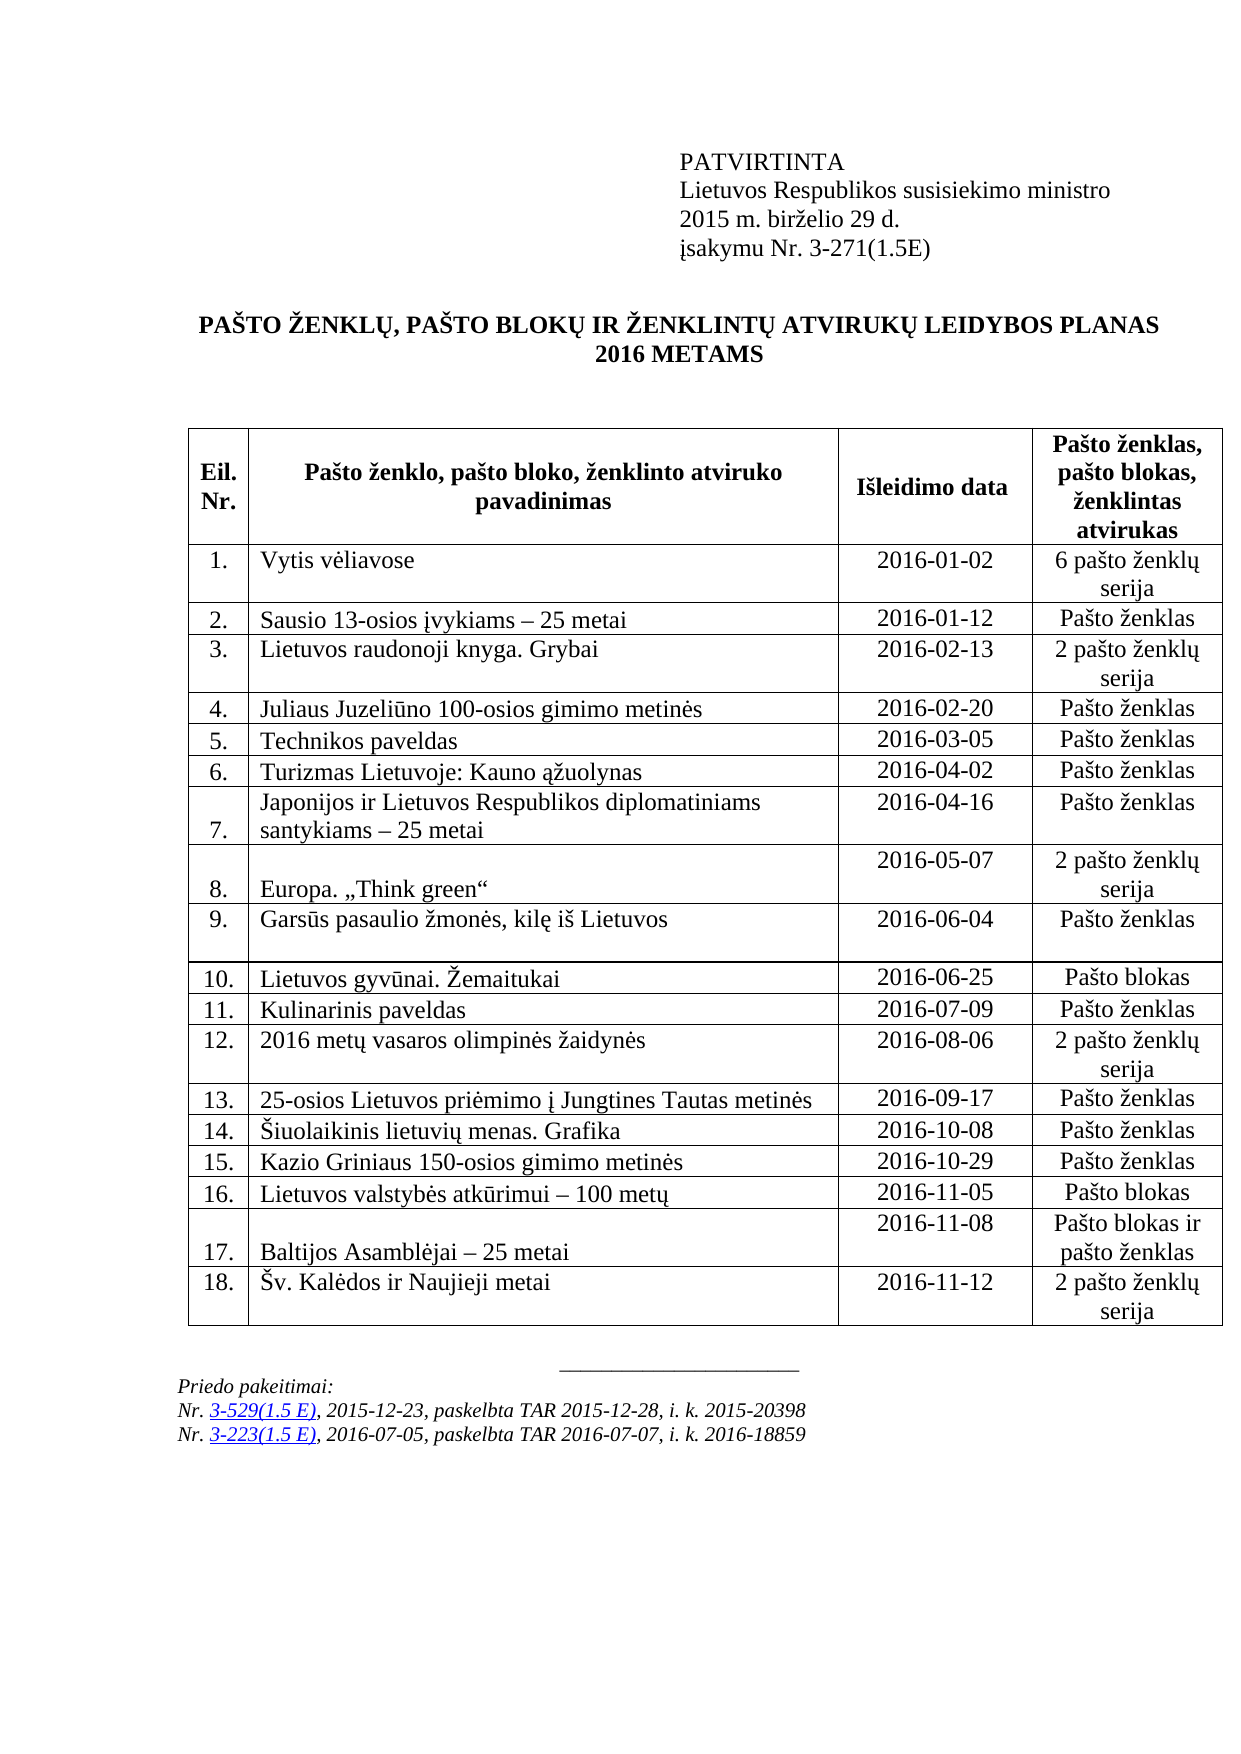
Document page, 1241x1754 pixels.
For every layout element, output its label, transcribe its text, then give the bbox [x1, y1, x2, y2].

table_cell 2. [189, 603, 248, 633]
table_cell 6 pašto ženklų serija [1033, 545, 1222, 602]
table_cell 17. [189, 1209, 248, 1266]
text įsakymu Nr. 3-271(1.5E) [679, 233, 1181, 262]
table_cell 4. [189, 693, 248, 723]
table_cell Pašto ženklas [1033, 756, 1222, 786]
table_cell Pašto blokas [1033, 1177, 1222, 1207]
table_header Pašto ženklas, pašto blokas, ženklintas atvirukas [1033, 429, 1222, 544]
table_cell 12. [189, 1025, 248, 1082]
table_cell Kazio Griniaus 150-osios gimimo metinės [249, 1146, 838, 1176]
table_cell 14. [189, 1115, 248, 1145]
table_header Išleidimo data [839, 429, 1032, 544]
text 2015 m. birželio 29 d. [679, 204, 1181, 233]
table_cell 25-osios Lietuvos priėmimo į Jungtines Tautas metinės [249, 1084, 838, 1114]
table_cell 2 pašto ženklų serija [1033, 1025, 1222, 1082]
table_cell Sausio 13-osios įvykiams – 25 metai [249, 603, 838, 633]
table_cell Pašto ženklas [1033, 787, 1222, 844]
table_cell Lietuvos raudonoji knyga. Grybai [249, 635, 838, 692]
table_cell 2016-09-17 [839, 1084, 1032, 1114]
table_cell 3. [189, 635, 248, 692]
table_cell 11. [189, 994, 248, 1024]
table_cell 2016-02-13 [839, 635, 1032, 692]
table_cell 2016-05-07 [839, 845, 1032, 903]
table_header Eil. Nr. [189, 429, 248, 544]
table_cell Garsūs pasaulio žmonės, kilę iš Lietuvos [249, 904, 838, 961]
table_cell Pašto ženklas [1033, 724, 1222, 754]
table_cell Technikos paveldas [249, 724, 838, 754]
table_cell 5. [189, 724, 248, 754]
table_cell 2016-04-02 [839, 756, 1032, 786]
text Lietuvos Respublikos susisiekimo ministro [679, 176, 1181, 204]
table_cell Pašto ženklas [1033, 693, 1222, 723]
table_cell 2016-02-20 [839, 693, 1032, 723]
table_cell 2 pašto ženklų serija [1033, 845, 1222, 903]
table_cell 9. [189, 904, 248, 961]
text Nr. 3-529(1.5 E), 2015-12-23, paskelbta TAR 2015-12-28, i. k. 2015-20398 [177, 1398, 1181, 1422]
table_cell 15. [189, 1146, 248, 1176]
table_cell 2016-11-08 [839, 1209, 1032, 1266]
text PAŠTO ŽENKLŲ, PAŠTO BLOKŲ IR ŽENKLINTŲ ATVIRUKŲ LEIDYBOS PLANAS 2016 METAMS [177, 310, 1181, 367]
table_cell 2016-06-04 [839, 904, 1032, 961]
table_cell 16. [189, 1177, 248, 1207]
table_cell 2016-10-29 [839, 1146, 1032, 1176]
table_cell 13. [189, 1084, 248, 1114]
table_cell 2016 metų vasaros olimpinės žaidynės [249, 1025, 838, 1082]
table_cell 18. [189, 1267, 248, 1324]
text Priedo pakeitimai: [177, 1374, 1181, 1398]
table_cell 2016-11-12 [839, 1267, 1032, 1324]
text PATVIRTINTA [679, 147, 1181, 176]
table_cell 7. [189, 787, 248, 844]
table_cell 2016-01-02 [839, 545, 1032, 602]
table_cell Šiuolaikinis lietuvių menas. Grafika [249, 1115, 838, 1145]
table_cell 2 pašto ženklų serija [1033, 635, 1222, 692]
table_cell 2 pašto ženklų serija [1033, 1267, 1222, 1324]
table_cell Juliaus Juzeliūno 100-osios gimimo metinės [249, 693, 838, 723]
text _______________________ [177, 1349, 1181, 1374]
table_cell 2016-11-05 [839, 1177, 1032, 1207]
table_cell Šv. Kalėdos ir Naujieji metai [249, 1267, 838, 1324]
table_cell Europa. „Think green“ [249, 845, 838, 903]
table_cell 1. [189, 545, 248, 602]
table_cell Pašto blokas ir pašto ženklas [1033, 1209, 1222, 1266]
table_cell Vytis vėliavose [249, 545, 838, 602]
table_cell 10. [189, 963, 248, 993]
table_cell 8. [189, 845, 248, 903]
table_cell 2016-04-16 [839, 787, 1032, 844]
table_cell Turizmas Lietuvoje: Kauno ąžuolynas [249, 756, 838, 786]
table_cell Pašto ženklas [1033, 994, 1222, 1024]
table_cell Pašto ženklas [1033, 603, 1222, 633]
table_cell 2016-10-08 [839, 1115, 1032, 1145]
table_cell 2016-08-06 [839, 1025, 1032, 1082]
table_cell 2016-07-09 [839, 994, 1032, 1024]
table_cell Lietuvos gyvūnai. Žemaitukai [249, 963, 838, 993]
text Nr. 3-223(1.5 E), 2016-07-05, paskelbta TAR 2016-07-07, i. k. 2016-18859 [177, 1422, 1181, 1446]
table_cell Pašto blokas [1033, 963, 1222, 993]
table_cell 2016-06-25 [839, 963, 1032, 993]
table_cell Lietuvos valstybės atkūrimui – 100 metų [249, 1177, 838, 1207]
table_cell 2016-01-12 [839, 603, 1032, 633]
table_cell Kulinarinis paveldas [249, 994, 838, 1024]
table_cell 6. [189, 756, 248, 786]
table_cell Pašto ženklas [1033, 904, 1222, 961]
table_header Pašto ženklo, pašto bloko, ženklinto atviruko pavadinimas [249, 429, 838, 544]
table_cell 2016-03-05 [839, 724, 1032, 754]
table_cell Pašto ženklas [1033, 1084, 1222, 1114]
table_cell Pašto ženklas [1033, 1115, 1222, 1145]
table_cell Pašto ženklas [1033, 1146, 1222, 1176]
table_cell Baltijos Asamblėjai – 25 metai [249, 1209, 838, 1266]
table_cell Japonijos ir Lietuvos Respublikos diplomatiniams santykiams – 25 metai [249, 787, 838, 844]
